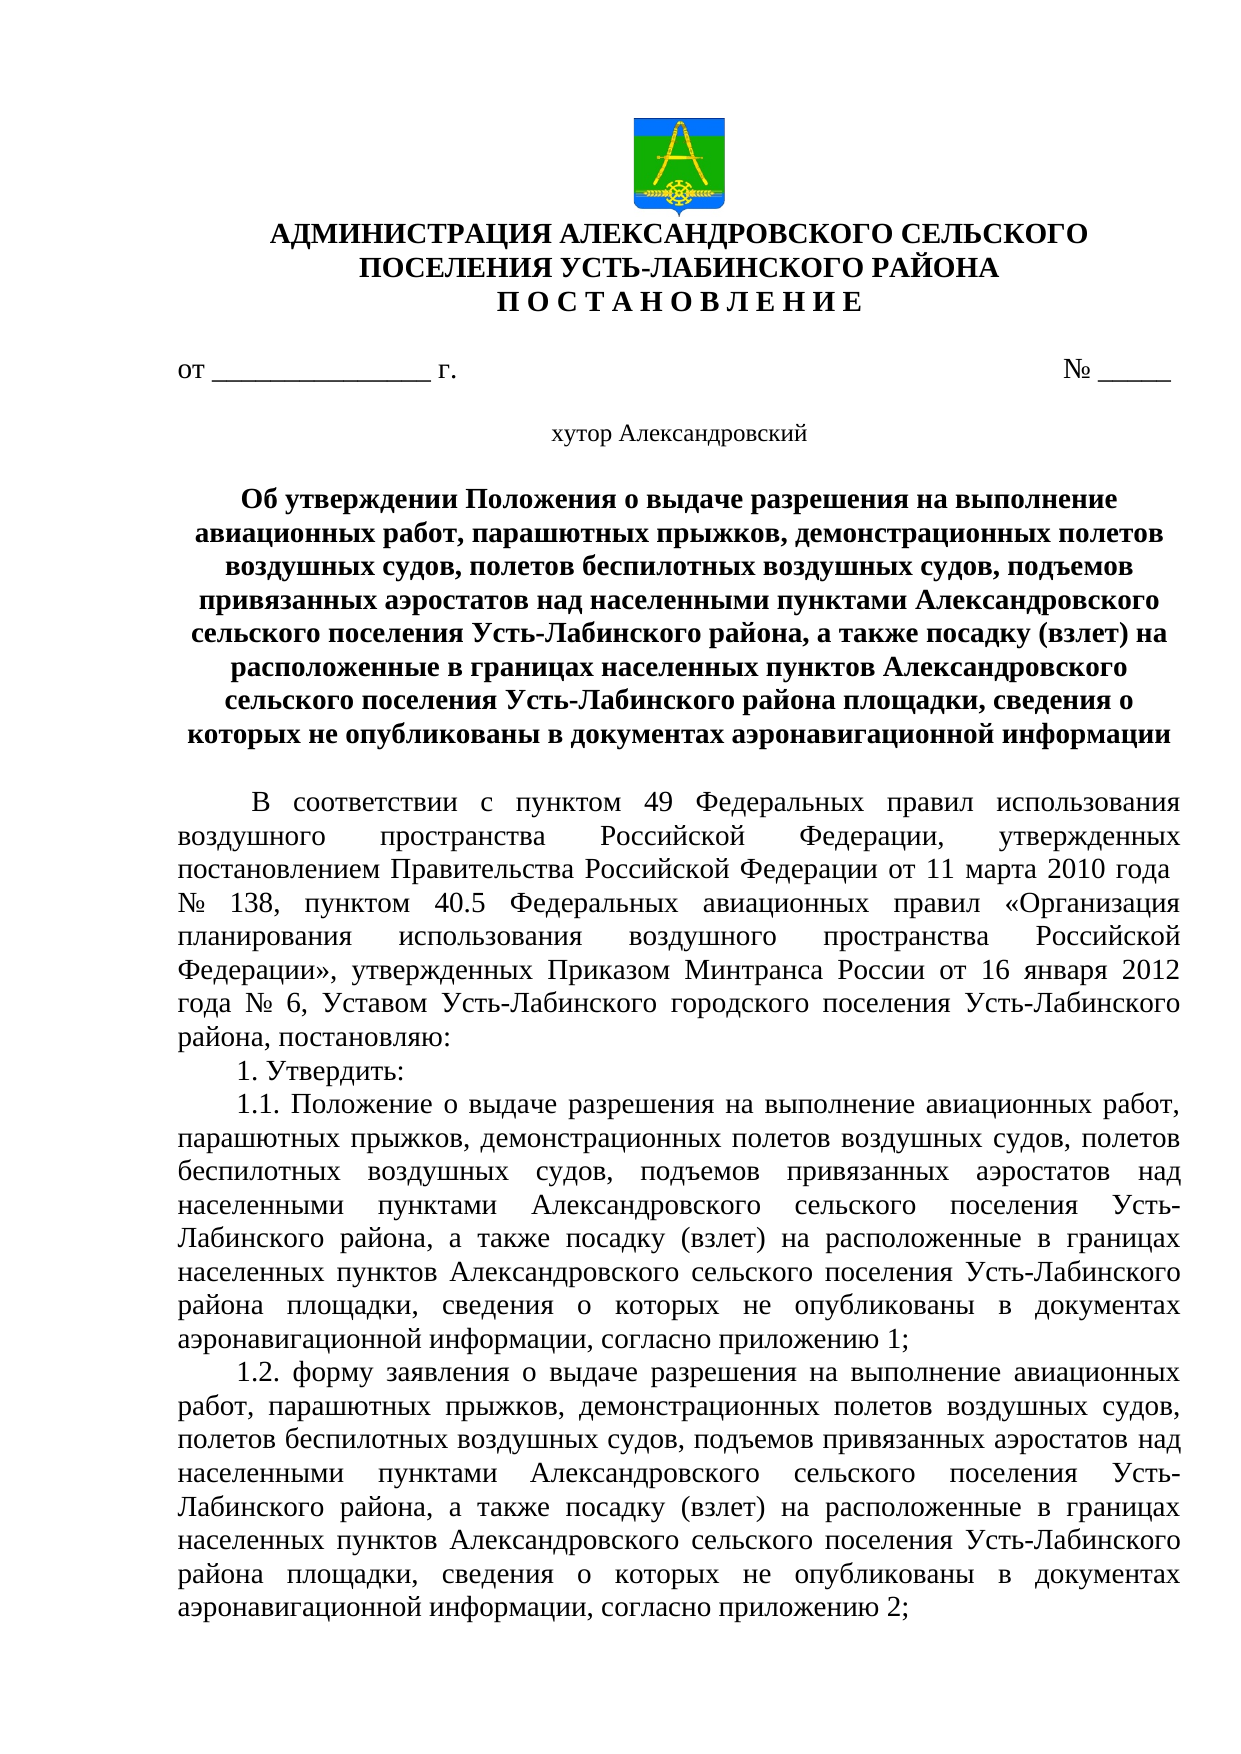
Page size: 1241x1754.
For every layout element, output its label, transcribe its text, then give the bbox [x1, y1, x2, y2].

text В соответствии с пунктом 49 Федеральных правил использования воздушного пространства Российской Федерации, утвержденных постановлением Правительства Российской Федерации от 11 марта 2010 года № 138, пунктом 40.5 Федеральных авиационных правил «Организация планирования использования воздушного пространства Российской Федерации», утвержденных Приказом Минтранса России от 16 января 2012 года № 6, Уставом Усть-Лабинского городского поселения Усть-Лабинского района, постановляю: [177, 784, 1181, 1053]
text хутор Александровский [177, 418, 1181, 447]
text 1.2. форму заявления о выдаче разрешения на выполнение авиационных работ, парашютных прыжков, демонстрационных полетов воздушных судов, полетов беспилотных воздушных судов, подъемов привязанных аэростатов над населенными пунктами Александровского сельского поселения Усть-Лабинского района, а также посадку (взлет) на расположенные в границах населенных пунктов Александровского сельского поселения Усть-Лабинского района площадки, сведения о которых не опубликованы в документах аэронавигационной информации, согласно приложению 2; [177, 1354, 1181, 1623]
text П О С Т А Н О В Л Е Н И Е [177, 284, 1181, 317]
text 1.1. Положение о выдаче разрешения на выполнение авиационных работ, парашютных прыжков, демонстрационных полетов воздушных судов, полетов беспилотных воздушных судов, подъемов привязанных аэростатов над населенными пунктами Александровского сельского поселения Усть-Лабинского района, а также посадку (взлет) на расположенные в границах населенных пунктов Александровского сельского поселения Усть-Лабинского района площадки, сведения о которых не опубликованы в документах аэронавигационной информации, согласно приложению 1; [177, 1086, 1181, 1354]
text от _______________ г. № _____ [177, 351, 1181, 384]
text 1. Утвердить: [177, 1053, 1181, 1086]
text АДМИНИСТРАЦИЯ АЛЕКСАНДРОВСКОГО СЕЛЬСКОГО [177, 217, 1181, 250]
text Об утверждении Положения о выдаче разрешения на выполнение авиационных работ, парашютных прыжков, демонстрационных полетов воздушных судов, полетов беспилотных воздушных судов, подъемов привязанных аэростатов над населенными пунктами Александровского сельского поселения Усть-Лабинского района, а также посадку (взлет) на расположенные в границах населенных пунктов Александровского сельского поселения Усть-Лабинского района площадки, сведения о которых не опубликованы в документах аэронавигационной информации [177, 481, 1181, 749]
text ПОСЕЛЕНИЯ УСТЬ-ЛАБИНСКОГО РАЙОНА [177, 250, 1181, 284]
